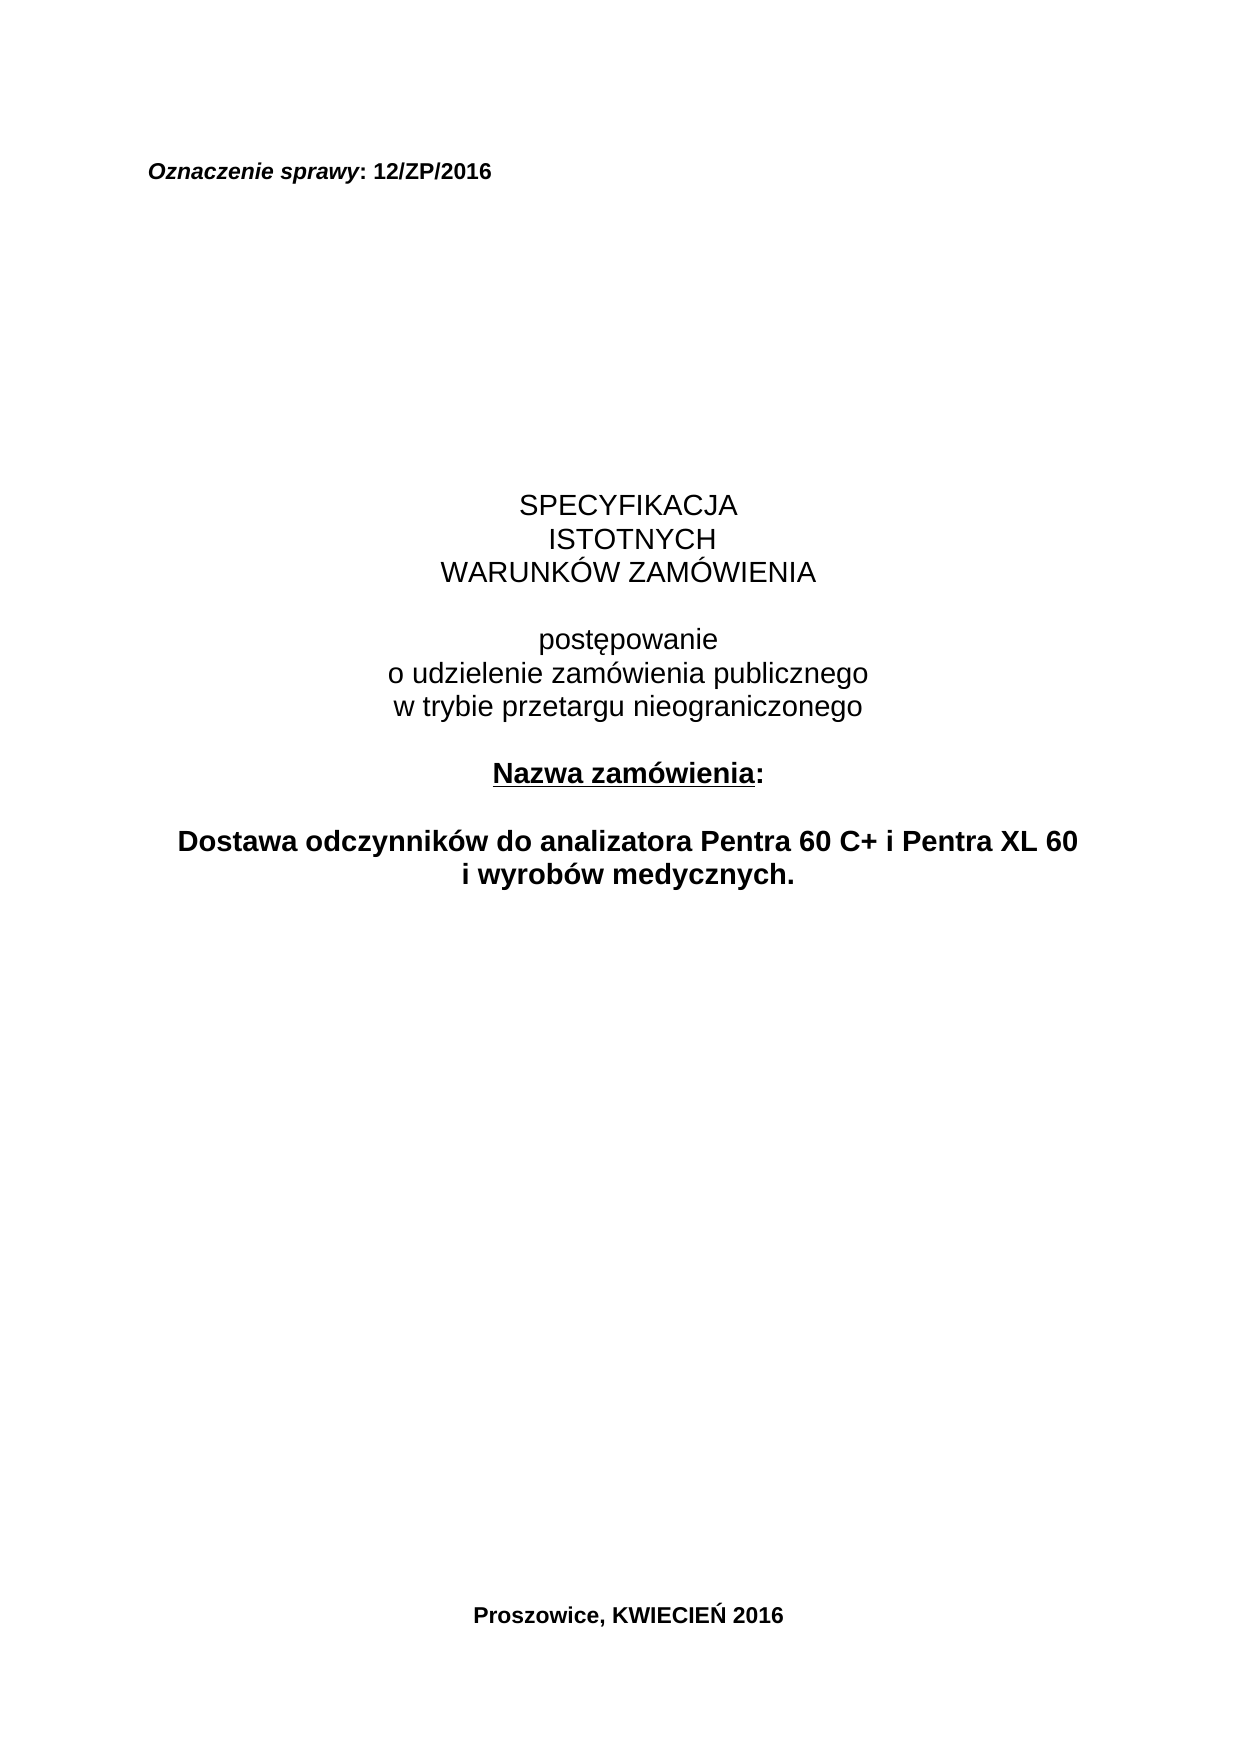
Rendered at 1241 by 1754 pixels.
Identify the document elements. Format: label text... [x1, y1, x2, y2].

text w trybie przetargu nieograniczonego [148, 689, 1109, 723]
text Nazwa zamówienia: [148, 757, 1109, 790]
text postępowanie [148, 622, 1109, 656]
text Oznaczenie sprawy: 12/ZP/2016 [148, 158, 1109, 184]
text SPECYFIKACJA [148, 488, 1109, 522]
text Proszowice, KWIECIEŃ 2016 [148, 1602, 1109, 1629]
text o udzielenie zamówienia publicznego [148, 656, 1109, 689]
text Dostawa odczynników do analizatora Pentra 60 C+ i Pentra XL 60 i wyrobów medycznych. [148, 824, 1109, 891]
text WARUNKÓW ZAMÓWIENIA [148, 555, 1109, 589]
text ISTOTNYCH [148, 522, 1109, 555]
